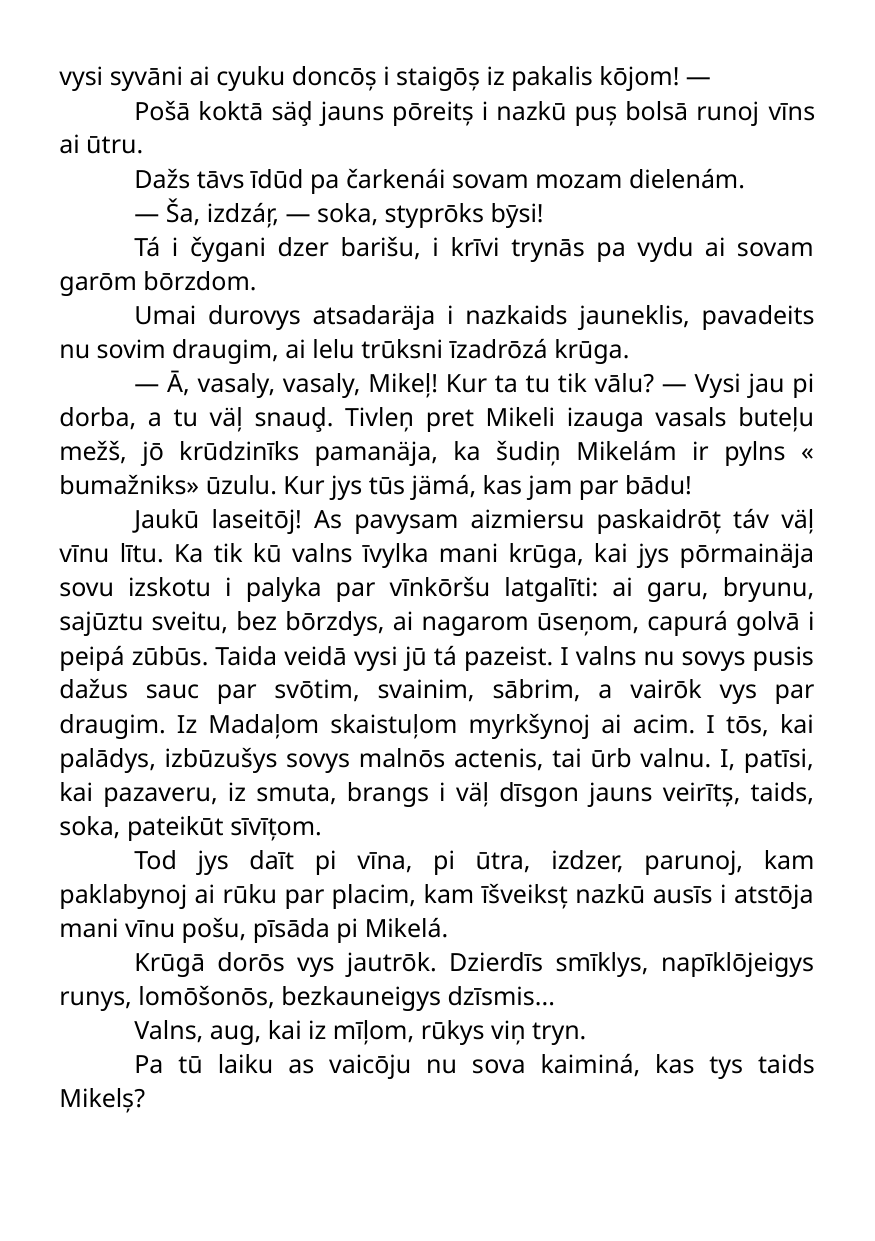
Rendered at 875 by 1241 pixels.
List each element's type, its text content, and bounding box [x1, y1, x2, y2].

text Krūgā dorōs vys jautrōk. Dzierdīs smīklys, napīklōjeigys runys, lomōšonōs, bezkauneigys dzīsmis... [59, 945, 815, 1013]
text Tod jys daīt pi vīna, pi ūtra, izdzer, parunoj, kam paklabynoj ai rūku par placim, kam īšveiksț nazkū ausīs i atstōja mani vīnu pošu, pīsāda pi Mikelá. [59, 842, 815, 945]
text vysi syvāni ai cyuku doncōș i staigōș iz pakalis kōjom! — [59, 59, 815, 93]
text Tá i čygani dzer barišu, i krīvi trynās pa vydu ai sovam garōm bōrzdom. [59, 229, 815, 297]
text — Ā, vasaly, vasaly, Mikeļ! Kur ta tu tik vālu? — Vysi jau pi dorba, a tu väļ snauḑ. Tivleņ pret Mikeli izauga vasals buteļu mežš, jō krūdzinīks pamanäja, ka šudiņ Mikelám ir pylns « bumažniks» ūzulu. Kur jys tūs jämá, kas jam par bādu! [59, 366, 815, 502]
text Dažs tāvs īdūd pa čarkenái sovam mozam dielenám. [59, 161, 815, 195]
text Valns, aug, kai iz mīļom, rūkys viņ tryn. [59, 1013, 815, 1047]
text Jaukū laseitōj! As pavysam aizmiersu paskaidrōț táv väļ vīnu lītu. Ka tik kū valns īvylka mani krūga, kai jys pōrmainäja sovu izskotu i palyka par vīnkōršu latgalīti: ai garu, bryunu, sajūztu sveitu, bez bōrzdys, ai nagarom ūseņom, capurá golvā i peipá zūbūs. Taida veidā vysi jū tá pazeist. I valns nu sovys pusis dažus sauc par svōtim, svainim, sābrim, a vairōk vys par draugim. Iz Madaļom skaistuļom myrkšynoj ai acim. I tōs, kai palādys, izbūzušys sovys malnōs actenis, tai ūrb valnu. I, patīsi, kai pazaveru, iz smuta, brangs i väļ dīsgon jauns veirītș, taids, soka, pateikūt sīvīțom. [59, 502, 815, 842]
text Pa tū laiku as vaicōju nu sova kaiminá, kas tys taids Mikelș? [59, 1047, 815, 1115]
text Umai durovys atsadaräja i nazkaids jauneklis, pavadeits nu sovim draugim, ai lelu trūksni īzadrōzá krūga. [59, 297, 815, 366]
text Pošā koktā säḑ jauns pōreitș i nazkū puș bolsā runoj vīns ai ūtru. [59, 93, 815, 161]
text — Ša, izdzáŗ, — soka, styprōks bȳsi! [59, 195, 815, 229]
